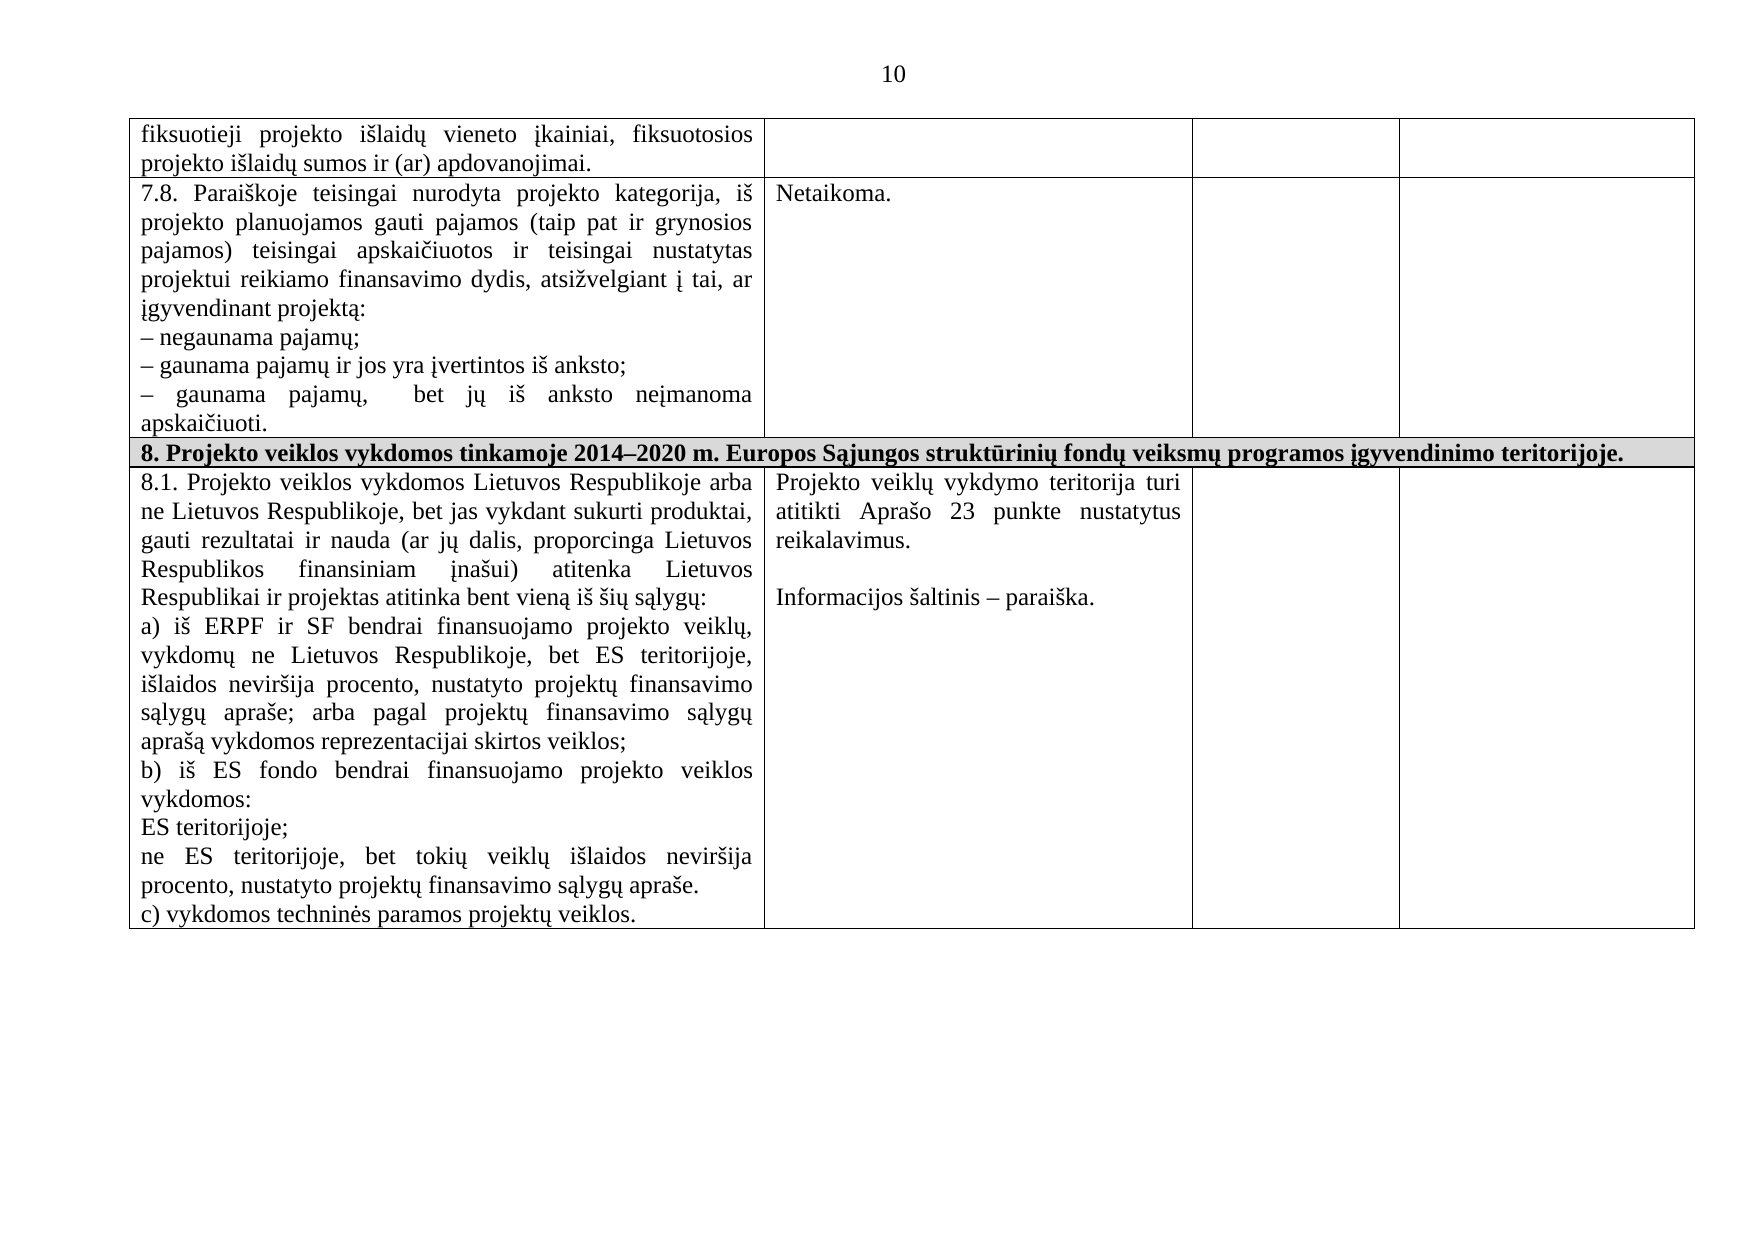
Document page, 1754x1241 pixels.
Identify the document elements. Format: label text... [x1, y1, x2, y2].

table_cell fiksuotieji projekto išlaidų vieneto įkainiai, fiksuotosios projekto išlaidų sumos ir (ar) apdovanojimai. [130, 119, 764, 177]
table_cell [1400, 178, 1694, 437]
table_cell [1400, 468, 1694, 927]
table_cell [765, 119, 1192, 177]
table_cell [1400, 119, 1694, 177]
table_cell [1193, 119, 1399, 177]
table_cell 8. Projekto veiklos vykdomos tinkamoje 2014–2020 m. Europos Sąjungos struktūrinių fondų veiksmų programos įgyvendinimo teritorijoje. [130, 438, 1694, 466]
table_cell Netaikoma. [765, 178, 1192, 437]
table_cell [1193, 468, 1399, 927]
table_cell [1193, 178, 1399, 437]
table_cell 8.1. Projekto veiklos vykdomos Lietuvos Respublikoje arba ne Lietuvos Respublikoje, bet jas vykdant sukurti produktai, gauti rezultatai ir nauda (ar jų dalis, proporcinga Lietuvos Respublikos finansiniam įnašui) atitenka Lietuvos Respublikai ir projektas atitinka bent vieną iš šių sąlygų: a) iš ERPF ir SF bendrai finansuojamo projekto veiklų, vykdomų ne Lietuvos Respublikoje, bet ES teritorijoje, išlaidos neviršija procento, nustatyto projektų finansavimo sąlygų apraše; arba pagal projektų finansavimo sąlygų aprašą vykdomos reprezentacijai skirtos veiklos; b) iš ES fondo bendrai finansuojamo projekto veiklos vykdomos: ES teritorijoje; ne ES teritorijoje, bet tokių veiklų išlaidos neviršija procento, nustatyto projektų finansavimo sąlygų apraše. c) vykdomos techninės paramos projektų veiklos. [130, 468, 764, 927]
table_cell 7.8. Paraiškoje teisingai nurodyta projekto kategorija, iš projekto planuojamos gauti pajamos (taip pat ir grynosios pajamos) teisingai apskaičiuotos ir teisingai nustatytas projektui reikiamo finansavimo dydis, atsižvelgiant į tai, ar įgyvendinant projektą: – negaunama pajamų; – gaunama pajamų ir jos yra įvertintos iš anksto; – gaunama pajamų, bet jų iš anksto neįmanoma apskaičiuoti. [130, 178, 764, 437]
table_cell Projekto veiklų vykdymo teritorija turi atitikti Aprašo 23 punkte nustatytus reikalavimus. Informacijos šaltinis – paraiška. [765, 468, 1192, 927]
